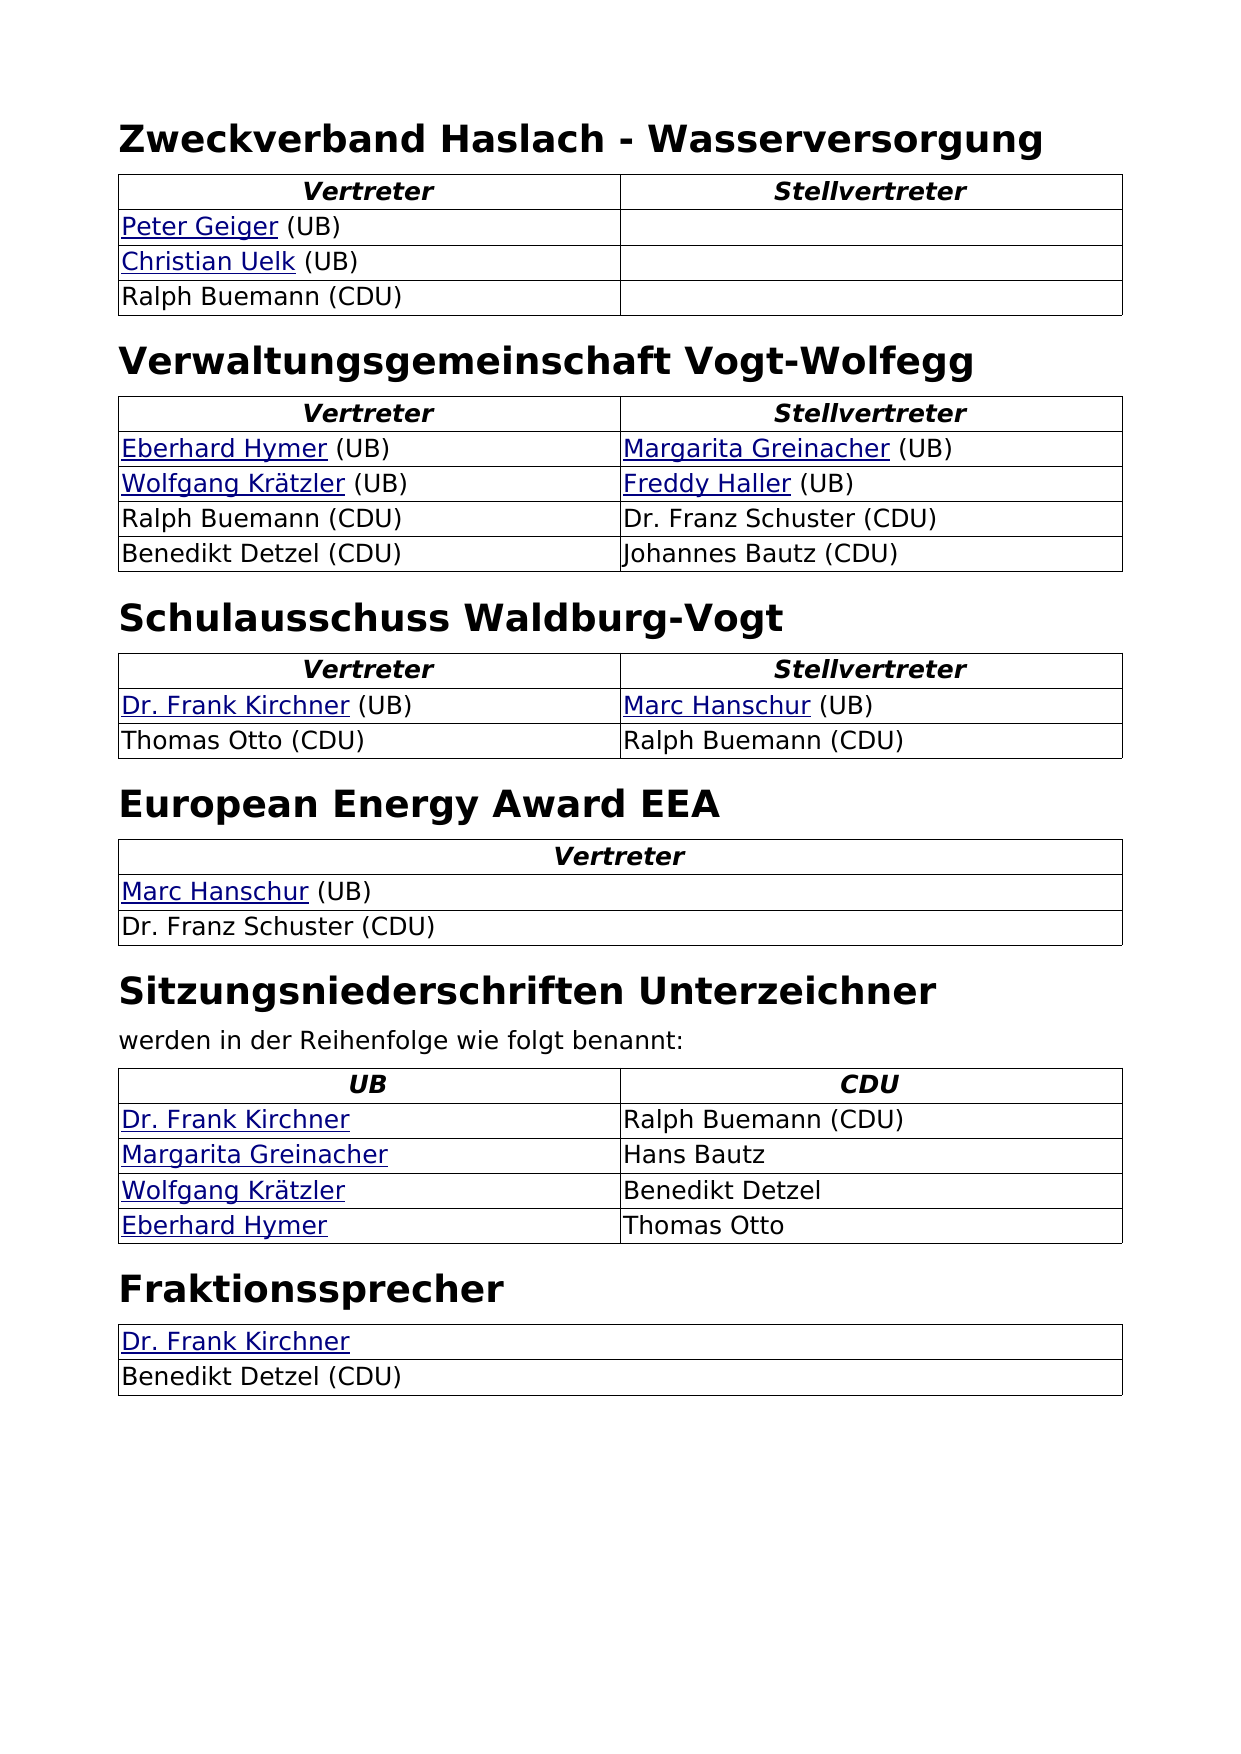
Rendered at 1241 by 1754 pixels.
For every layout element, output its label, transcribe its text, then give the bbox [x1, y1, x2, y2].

table_header Vertreter [119, 840, 1122, 874]
table_header Stellvertreter [621, 654, 1122, 688]
table_header Stellvertreter [621, 175, 1122, 209]
table_cell Ralph Buemann (CDU) [119, 281, 620, 315]
table_cell Johannes Bautz (CDU) [621, 537, 1122, 571]
table_cell [621, 210, 1122, 244]
table_cell Christian Uelk (UB) [119, 246, 620, 279]
table_cell Benedikt Detzel [621, 1174, 1122, 1208]
subtitle Zweckverband Haslach - Wasserversorgung [118, 118, 1122, 162]
table_cell [621, 281, 1122, 315]
table_cell Wolfgang Krätzler [119, 1174, 620, 1208]
table_header Stellvertreter [621, 397, 1122, 431]
table_header Dr. Frank Kirchner [119, 1325, 1122, 1359]
subtitle Verwaltungsgemeinschaft Vogt-Wolfegg [118, 340, 1122, 383]
table_cell Freddy Haller (UB) [621, 467, 1122, 501]
table_header Vertreter [119, 654, 620, 688]
table_cell Thomas Otto (CDU) [119, 724, 620, 758]
table_cell Ralph Buemann (CDU) [621, 1104, 1122, 1138]
table_cell Dr. Frank Kirchner (UB) [119, 689, 620, 723]
table_cell Marc Hanschur (UB) [119, 875, 1122, 909]
table_header Vertreter [119, 175, 620, 209]
table_cell Benedikt Detzel (CDU) [119, 537, 620, 571]
subtitle Sitzungsniederschriften Unterzeichner [118, 970, 1122, 1013]
subtitle Schulausschuss Waldburg-Vogt [118, 597, 1122, 640]
table_header UB [119, 1069, 620, 1103]
table_cell Margarita Greinacher [119, 1139, 620, 1173]
table_cell Peter Geiger (UB) [119, 210, 620, 244]
table_cell Ralph Buemann (CDU) [119, 502, 620, 536]
table_header CDU [621, 1069, 1122, 1103]
table_cell Margarita Greinacher (UB) [621, 432, 1122, 466]
table_cell Dr. Frank Kirchner [119, 1104, 620, 1138]
subtitle Fraktionssprecher [118, 1268, 1122, 1312]
table_cell [621, 246, 1122, 279]
table_cell Eberhard Hymer [119, 1209, 620, 1243]
table_header Vertreter [119, 397, 620, 431]
subtitle European Energy Award EEA [118, 783, 1122, 827]
table_cell Wolfgang Krätzler (UB) [119, 467, 620, 501]
table_cell Hans Bautz [621, 1139, 1122, 1173]
table_cell Thomas Otto [621, 1209, 1122, 1243]
table_cell Dr. Franz Schuster (CDU) [621, 502, 1122, 536]
text werden in der Reihenfolge wie folgt benannt: [118, 1026, 1122, 1055]
table_cell Marc Hanschur (UB) [621, 689, 1122, 723]
table_cell Dr. Franz Schuster (CDU) [119, 911, 1122, 944]
table_cell Ralph Buemann (CDU) [621, 724, 1122, 758]
table_cell Benedikt Detzel (CDU) [119, 1360, 1122, 1394]
table_cell Eberhard Hymer (UB) [119, 432, 620, 466]
